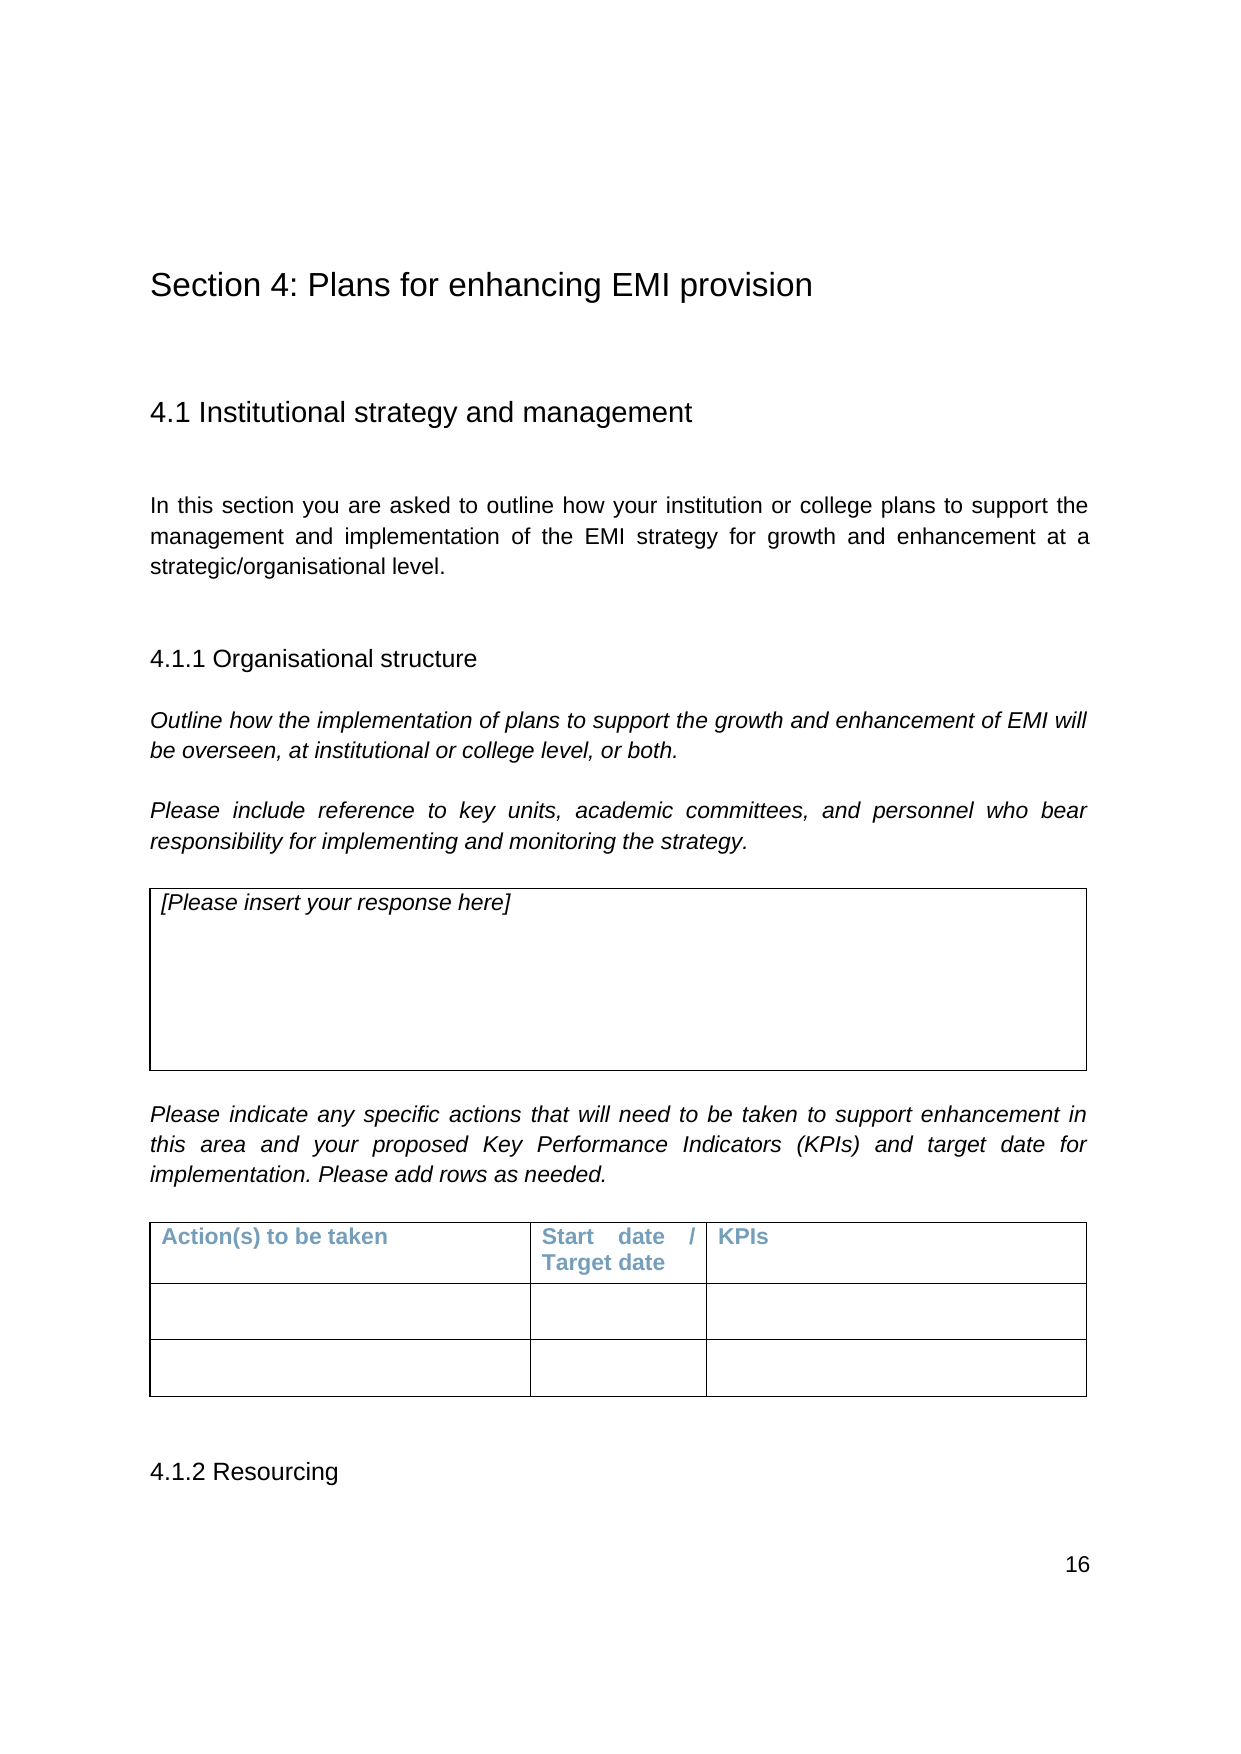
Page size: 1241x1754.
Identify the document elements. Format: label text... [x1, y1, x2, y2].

text 4.1.2 Resourcing [150, 1457, 1090, 1486]
table_cell [531, 1340, 706, 1396]
subtitle 4.1 Institutional strategy and management [150, 394, 1090, 428]
table_cell [151, 1284, 530, 1339]
table_header Action(s) to be taken [151, 1223, 530, 1282]
text Please indicate any specific actions that will need to be taken to support enhancement in this area and your proposed Key Performance Indicators (KPIs) and target date for implementation. Please add rows as needed. [150, 1101, 1090, 1188]
text Outline how the implementation of plans to support the growth and enhancement of EMI will be overseen, at institutional or college level, or both. [150, 707, 1090, 763]
table_cell [707, 1284, 1086, 1339]
table_header [Please insert your response here] [151, 889, 1086, 1070]
text In this section you are asked to outline how your institution or college plans to support the management and implementation of the EMI strategy for growth and enhancement at a strategic/organisational level. [150, 492, 1090, 579]
table_cell [707, 1340, 1086, 1396]
text Please include reference to key units, academic committees, and personnel who bear responsibility for implementing and monitoring the strategy. [150, 797, 1090, 854]
text 4.1.1 Organisational structure [150, 643, 1090, 672]
subtitle Section 4: Plans for enhancing EMI provision [150, 265, 1090, 303]
table_header KPIs [707, 1223, 1086, 1282]
table_header Start date / Target date [531, 1223, 706, 1282]
table_cell [151, 1340, 530, 1396]
table_cell [531, 1284, 706, 1339]
